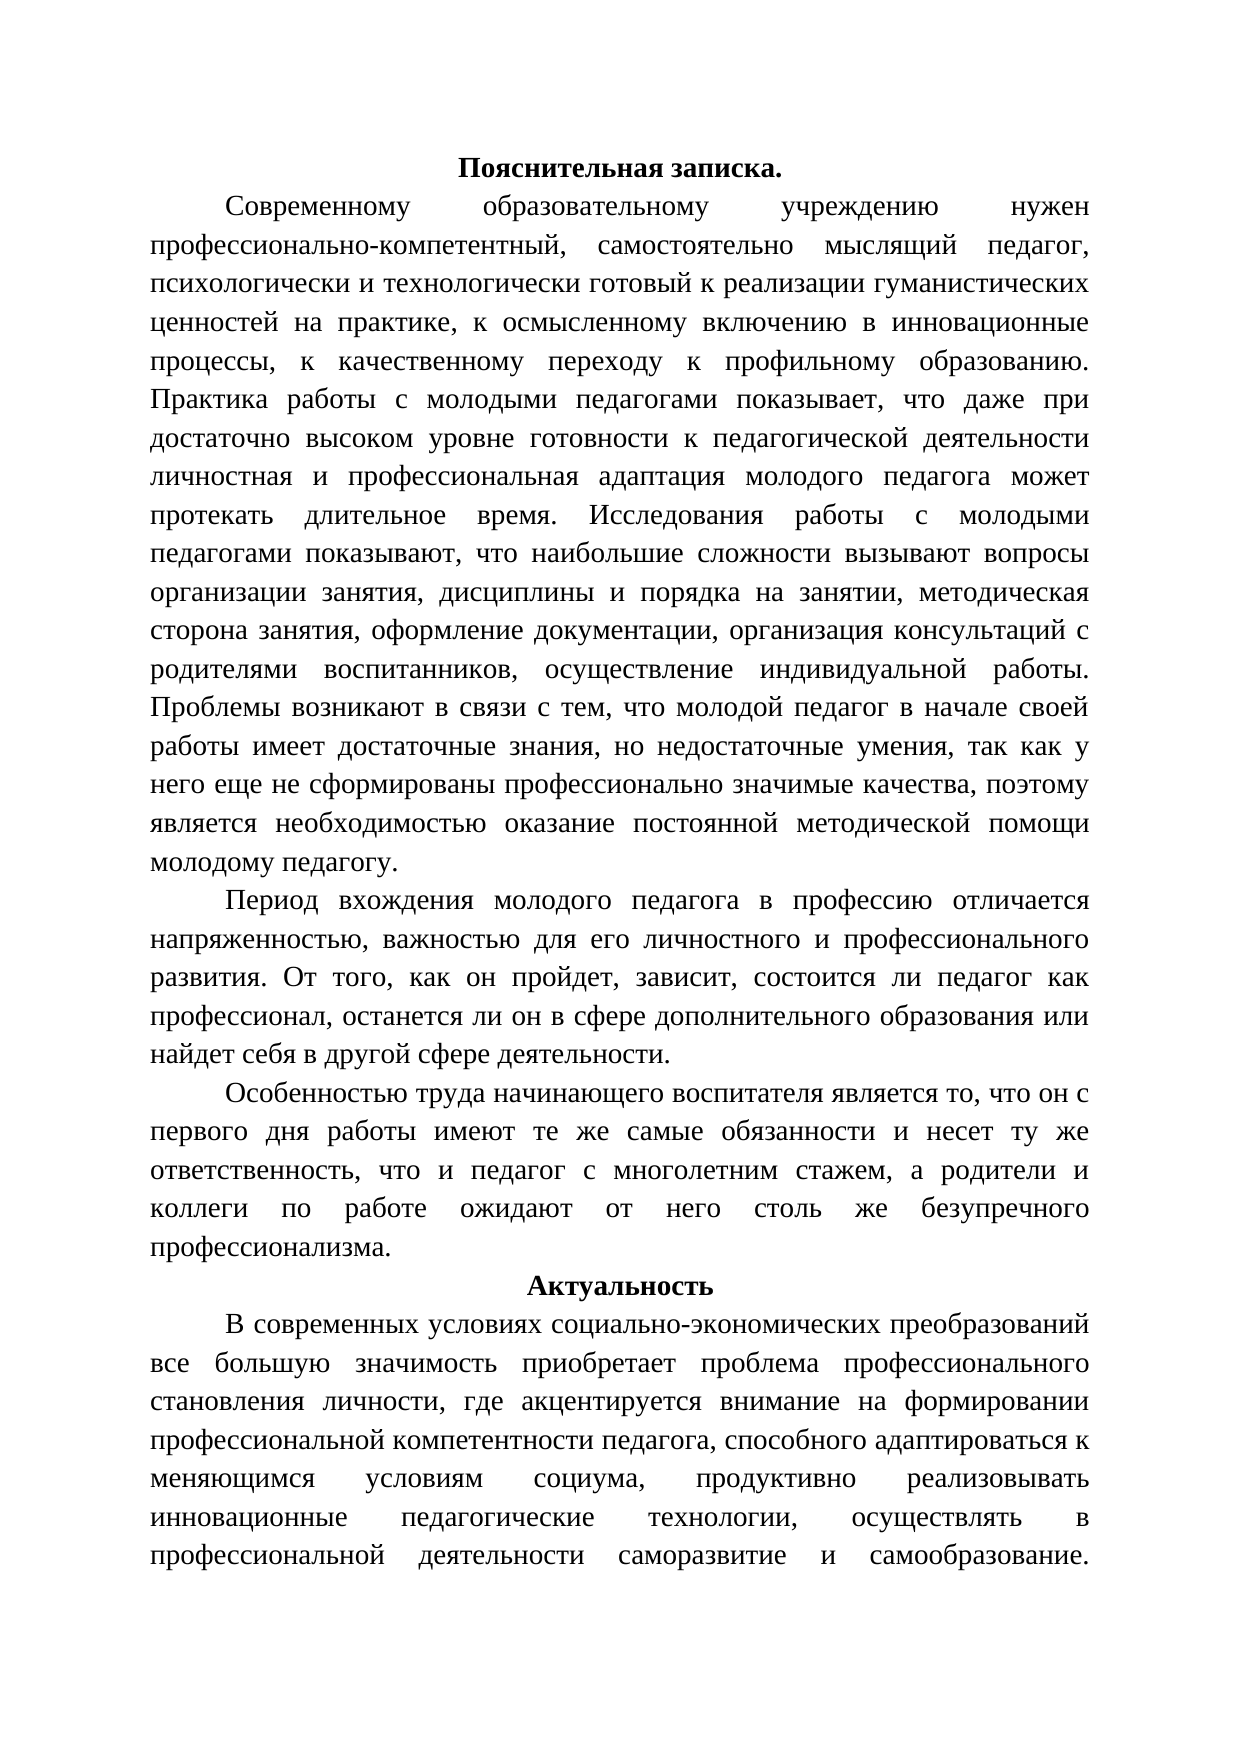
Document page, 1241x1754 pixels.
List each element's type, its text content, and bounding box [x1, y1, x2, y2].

text Актуальность [150, 1268, 1090, 1301]
text Современному образовательному учреждению нужен профессионально-компетентный, самостоятельно мыслящий педагог, психологически и технологически готовый к реализации гуманистических ценностей на практике, к осмысленному включению в инновационные процессы, к качественному переходу к профильному образованию. Практика работы с молодыми педагогами показывает, что даже при достаточно высоком уровне готовности к педагогической деятельности личностная и профессиональная адаптация молодого педагога может протекать длительное время. Исследования работы с молодыми педагогами показывают, что наибольшие сложности вызывают вопросы организации занятия, дисциплины и порядка на занятии, методическая сторона занятия, оформление документации, организация консультаций с родителями воспитанников, осуществление индивидуальной работы. Проблемы возникают в связи с тем, что молодой педагог в начале своей работы имеет достаточные знания, но недостаточные умения, так как у него еще не сформированы профессионально значимые качества, поэтому является необходимостью оказание постоянной методической помощи молодому педагогу. [150, 188, 1090, 877]
text В современных условиях социально-экономических преобразований все большую значимость приобретает проблема профессионального становления личности, где акцентируется внимание на формировании профессиональной компетентности педагога, способного адаптироваться к меняющимся условиям социума, продуктивно реализовывать инновационные педагогические технологии, осуществлять в профессиональной деятельности саморазвитие и самообразование. [150, 1306, 1090, 1571]
text Пояснительная записка. [150, 150, 1090, 183]
text Период вхождения молодого педагога в профессию отличается напряженностью, важностью для его личностного и профессионального развития. От того, как он пройдет, зависит, состоится ли педагог как профессионал, останется ли он в сфере дополнительного образования или найдет себя в другой сфере деятельности. [150, 882, 1090, 1070]
text Особенностью труда начинающего воспитателя является то, что он с первого дня работы имеют те же самые обязанности и несет ту же ответственность, что и педагог с многолетним стажем, а родители и коллеги по работе ожидают от него столь же безупречного профессионализма. [150, 1075, 1090, 1263]
